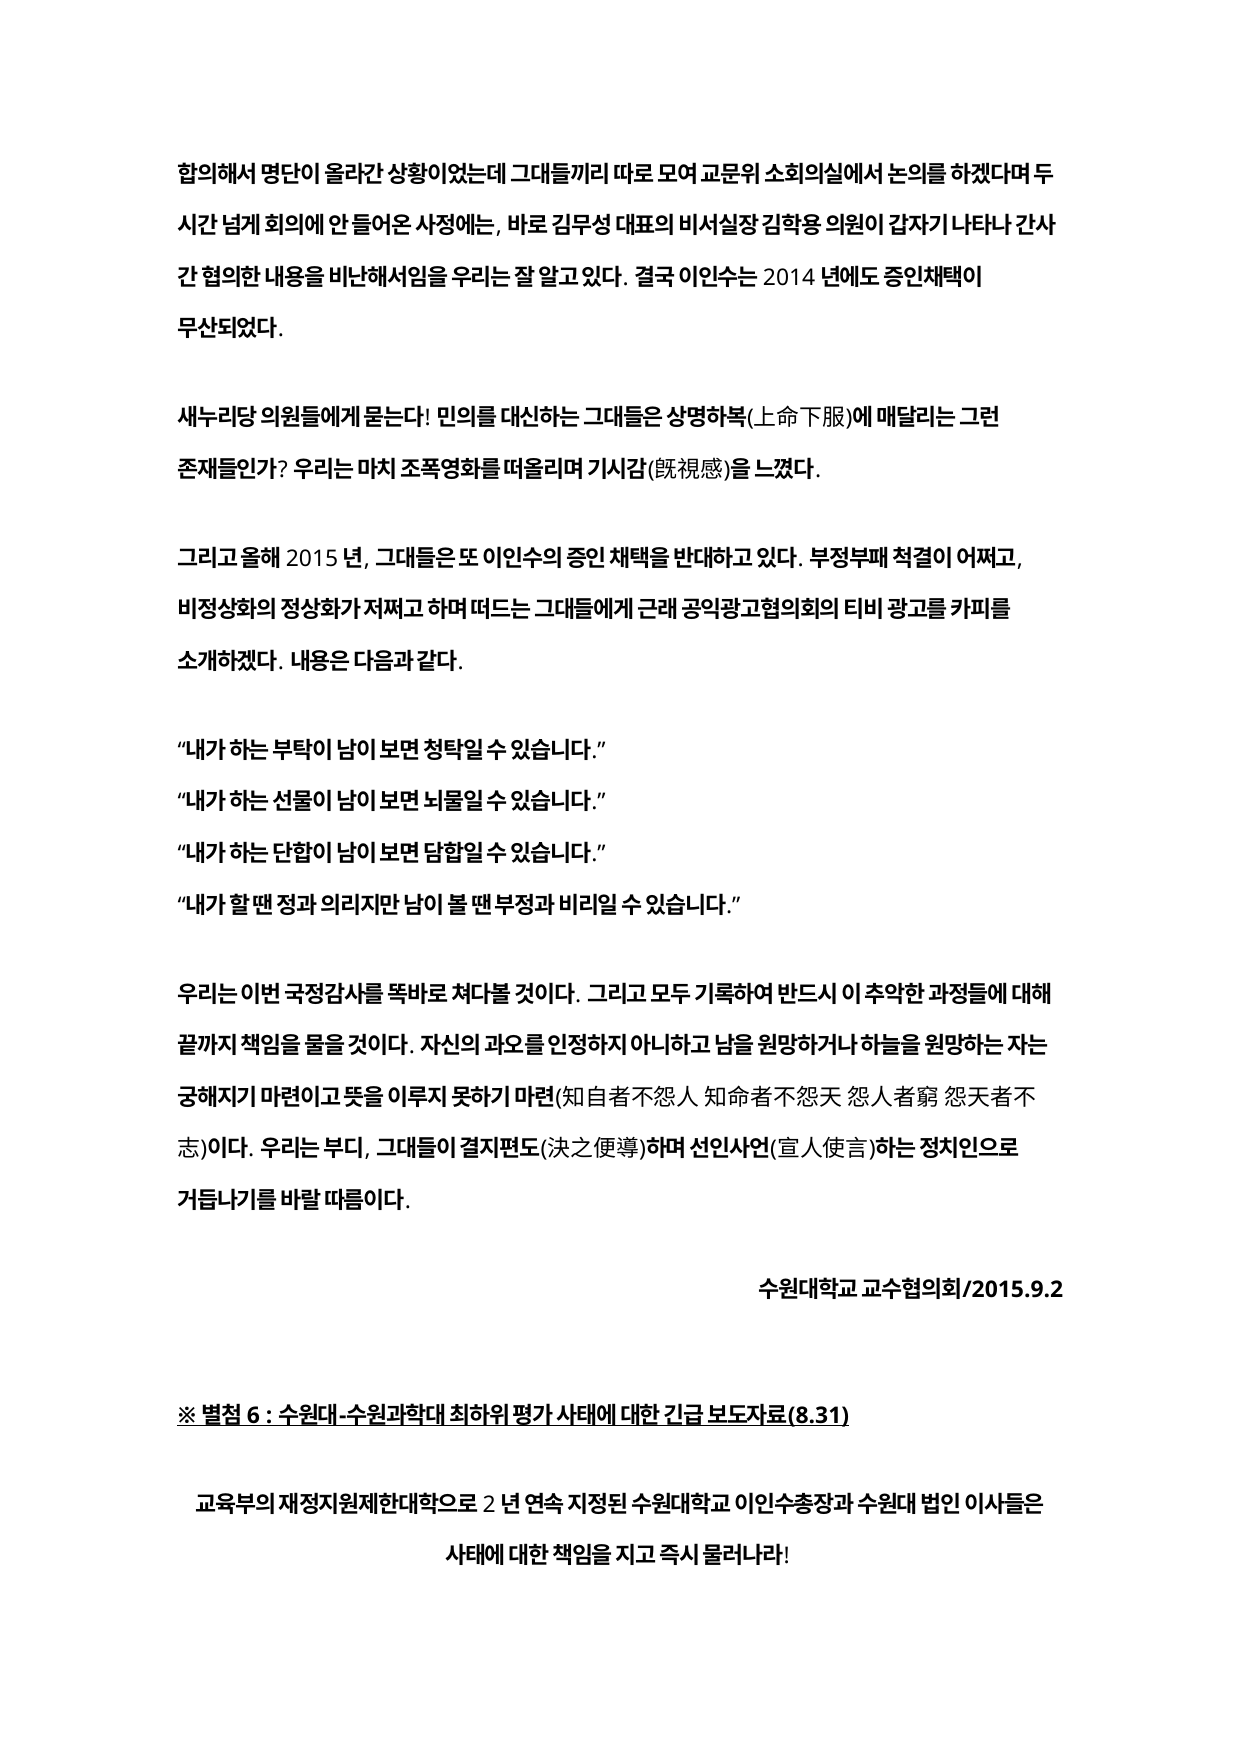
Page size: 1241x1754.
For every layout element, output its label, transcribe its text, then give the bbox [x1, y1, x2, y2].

text “내가 하는 선물이 남이 보면 뇌물일 수 있습니다.” [177, 783, 1063, 816]
text 교육부의 재정지원제한대학으로 2년 연속 지정된 수원대학교 이인수총장과 수원대 법인 이사들은 사태에 대한 책임을 지고 즉시 물러나라! [177, 1486, 1063, 1571]
text “내가 하는 부탁이 남이 보면 청탁일 수 있습니다.” [177, 731, 1063, 765]
text ※ 별첨 6 : 수원대-수원과학대 최하위 평가 사태에 대한 긴급 보도자료(8.31) [177, 1397, 1063, 1430]
text “내가 할 땐 정과 의리지만 남이 볼 땐 부정과 비리일 수 있습니다.” [177, 886, 1063, 920]
text 새누리당 의원들에게 묻는다! 민의를 대신하는 그대들은 상명하복(上命下服)에 매달리는 그런 존재들인가? 우리는 마치 조폭영화를 떠올리며 기시감(旣視感)을 느꼈다. [177, 399, 1063, 484]
text 우리는 이번 국정감사를 똑바로 쳐다볼 것이다. 그리고 모두 기록하여 반드시 이 추악한 과정들에 대해 끝까지 책임을 물을 것이다. 자신의 과오를 인정하지 아니하고 남을 원망하거나 하늘을 원망하는 자는 궁해지기 마련이고 뜻을 이루지 못하기 마련(知自者不怨人 知命者不怨天 怨人者窮 怨天者不志)이다. 우리는 부디, 그대들이 결지편도(決之便導)하며 선인사언(宣人使言)하는 정치인으로 거듭나기를 바랄 따름이다. [177, 975, 1063, 1215]
text 합의해서 명단이 올라간 상황이었는데 그대들끼리 따로 모여 교문위 소회의실에서 논의를 하겠다며 두 시간 넘게 회의에 안 들어온 사정에는, 바로 김무성 대표의 비서실장 김학용 의원이 갑자기 나타나 간사 간 협의한 내용을 비난해서임을 우리는 잘 알고 있다. 결국 이인수는 2014년에도 증인채택이 무산되었다. [177, 155, 1063, 343]
text “내가 하는 단합이 남이 보면 담합일 수 있습니다.” [177, 835, 1063, 868]
text 수원대학교 교수협의회/2015.9.2 [177, 1271, 1063, 1304]
text 그리고 올해 2015년, 그대들은 또 이인수의 증인 채택을 반대하고 있다. 부정부패 척결이 어쩌고, 비정상화의 정상화가 저쩌고 하며 떠드는 그대들에게 근래 공익광고협의회의 티비 광고를 카피를 소개하겠다. 내용은 다음과 같다. [177, 539, 1063, 676]
